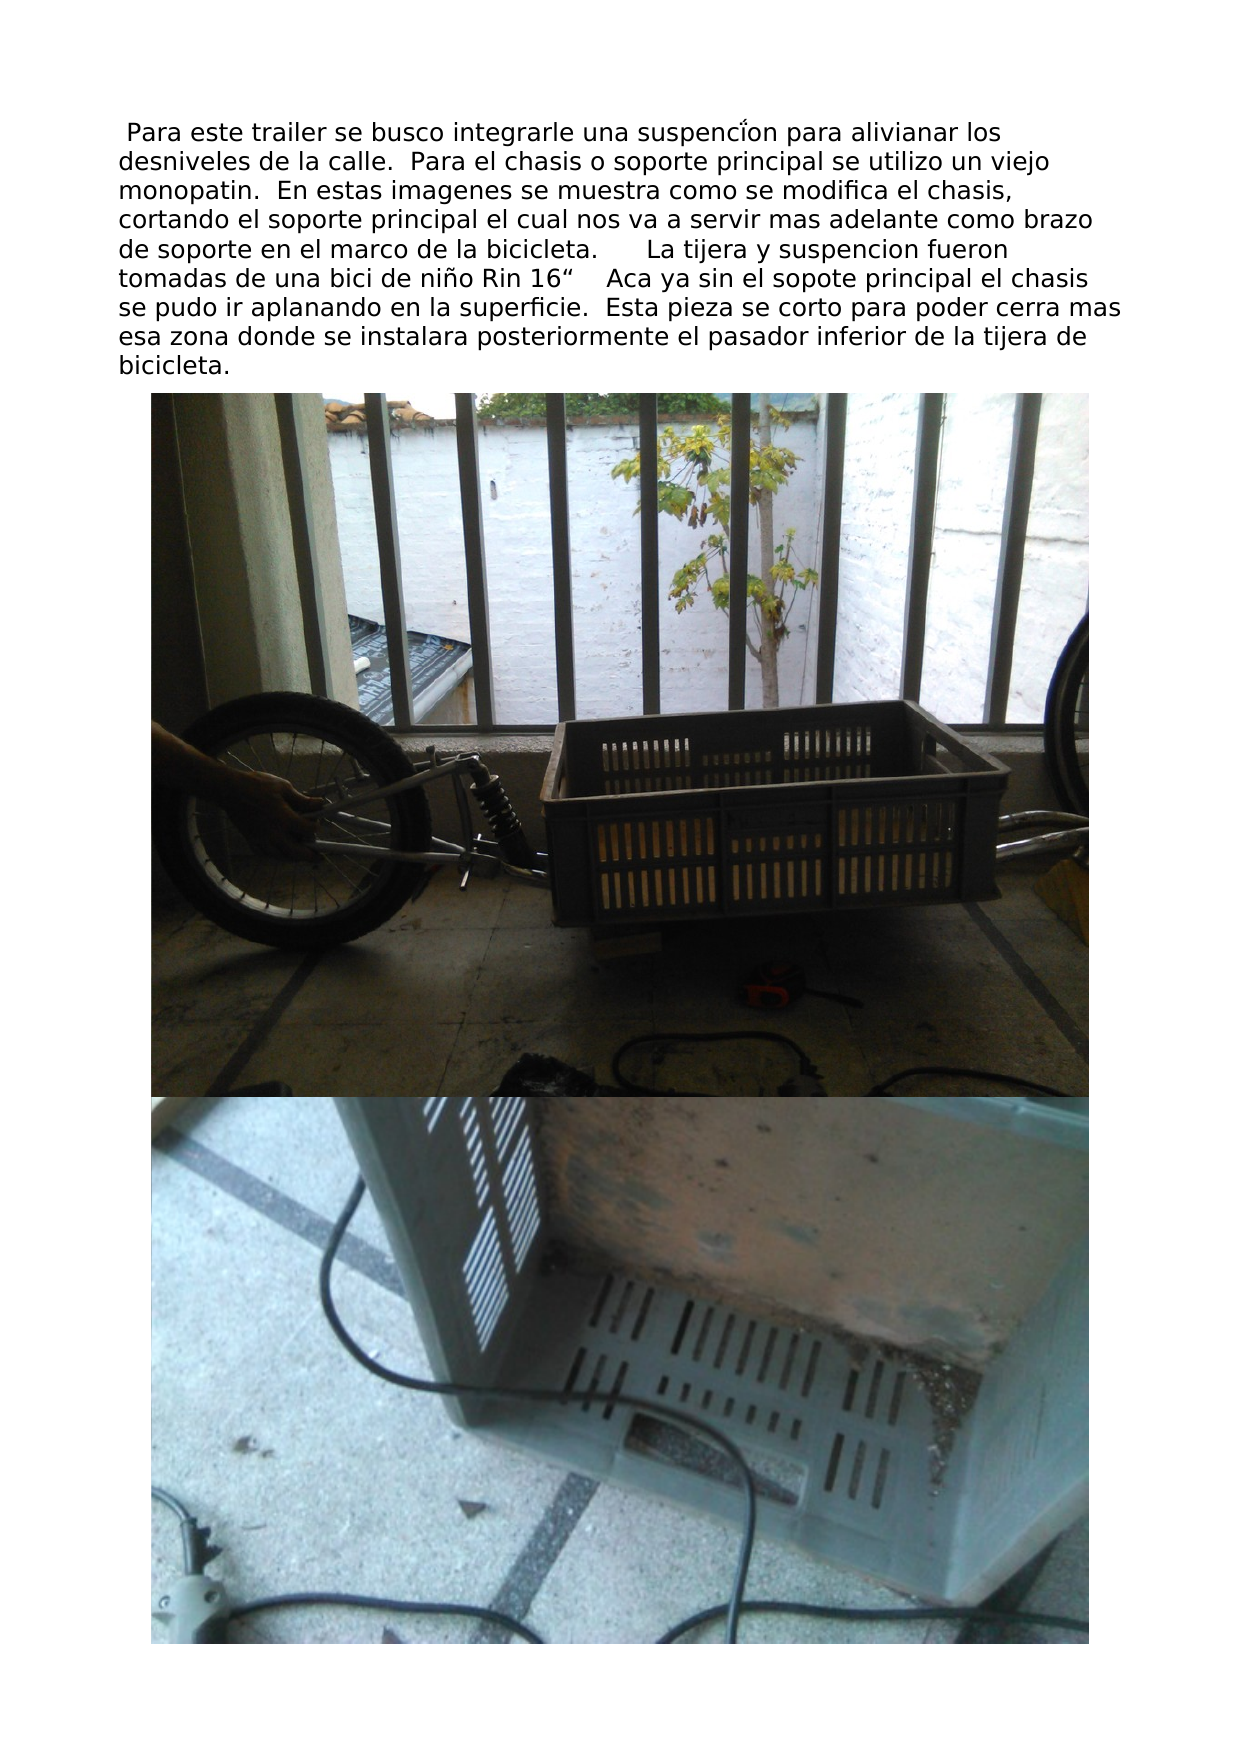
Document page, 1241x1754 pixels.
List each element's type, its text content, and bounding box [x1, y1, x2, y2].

text Para este trailer se busco integrarle una suspencḯon para alivianar los desniveles de la calle. Para el chasis o soporte principal se utilizo un viejo monopatin. En estas imagenes se muestra como se modifica el chasis, cortando el soporte principal el cual nos va a servir mas adelante como brazo de soporte en el marco de la bicicleta. La tijera y suspencion fueron tomadas de una bici de niño Rin 16“ Aca ya sin el sopote principal el chasis se pudo ir aplanando en la superficie. Esta pieza se corto para poder cerra mas esa zona donde se instalara posteriormente el pasador inferior de la tijera de bicicleta. [118, 118, 1122, 381]
picture [151, 393, 1089, 1644]
